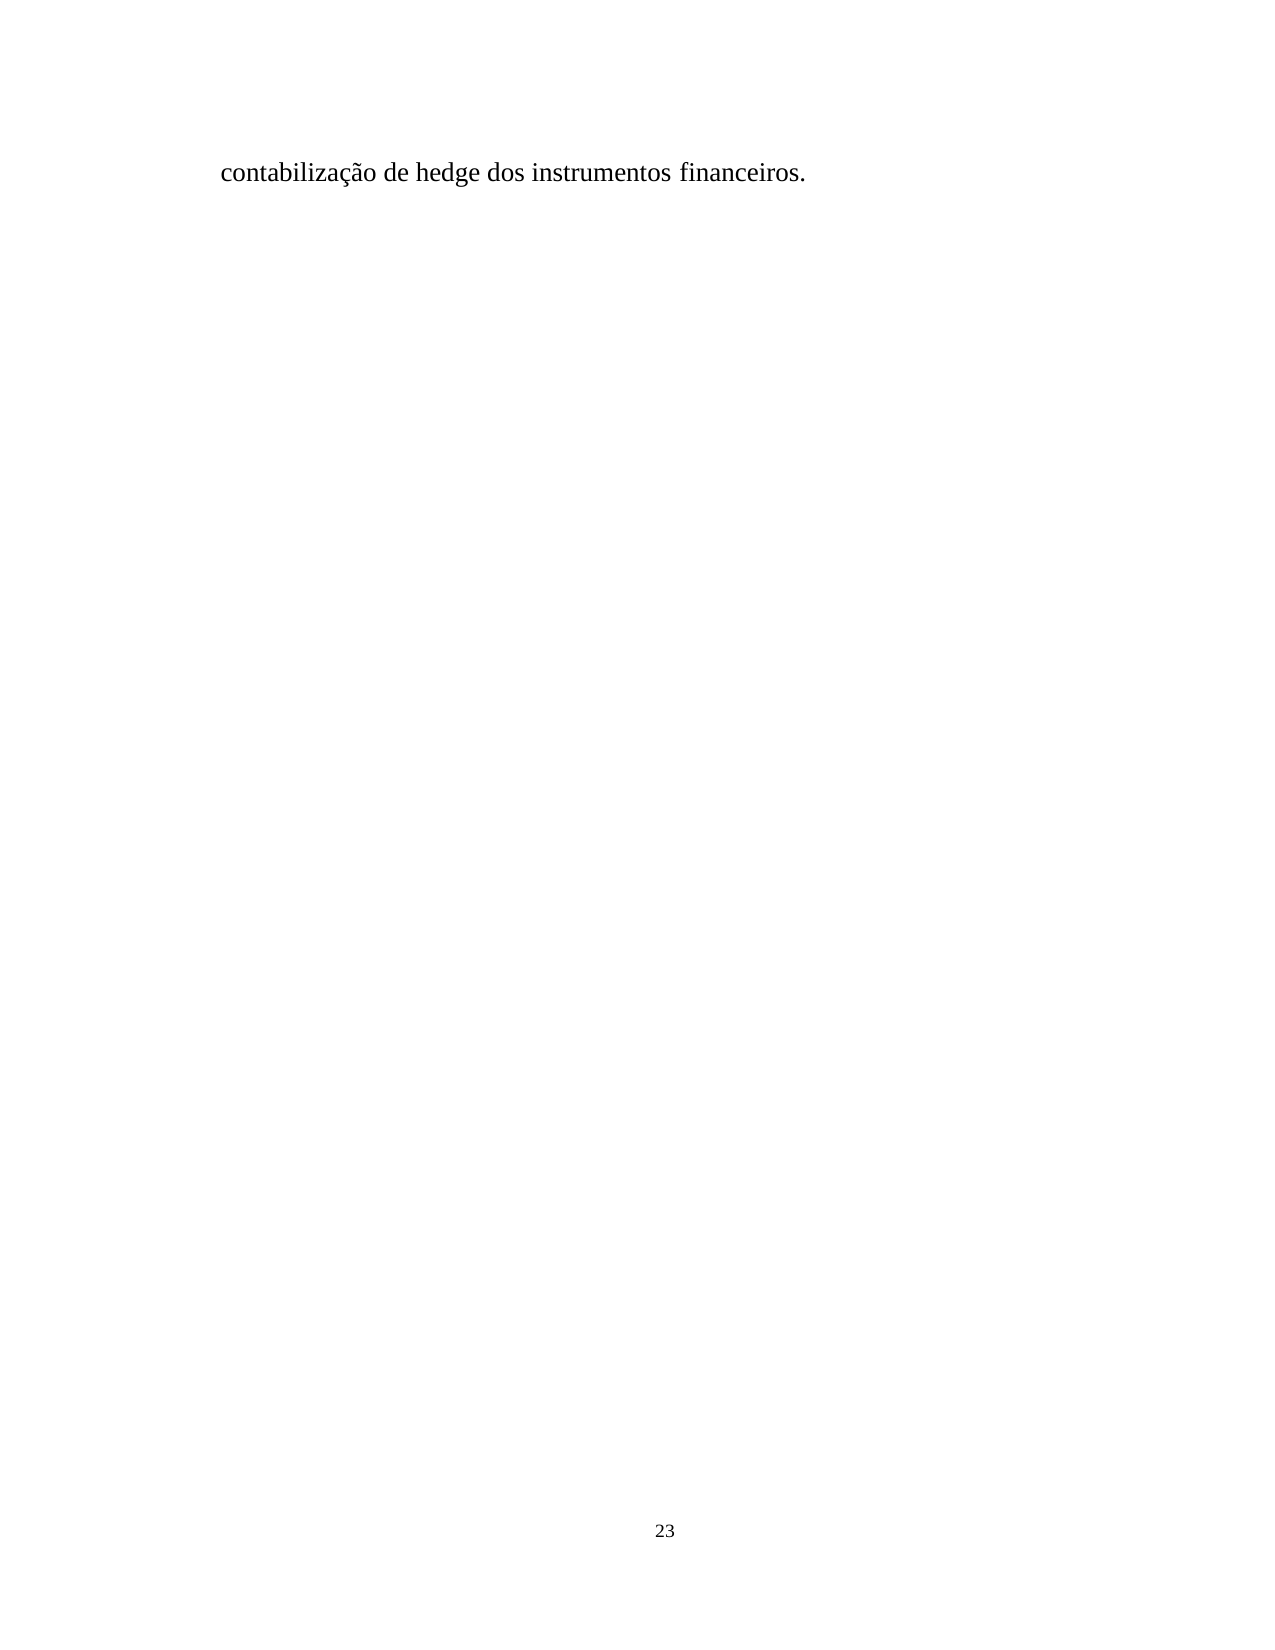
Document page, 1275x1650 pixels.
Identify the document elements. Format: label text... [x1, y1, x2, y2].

text contabilização de hedge dos instrumentos financeiros. [220, 156, 1109, 187]
